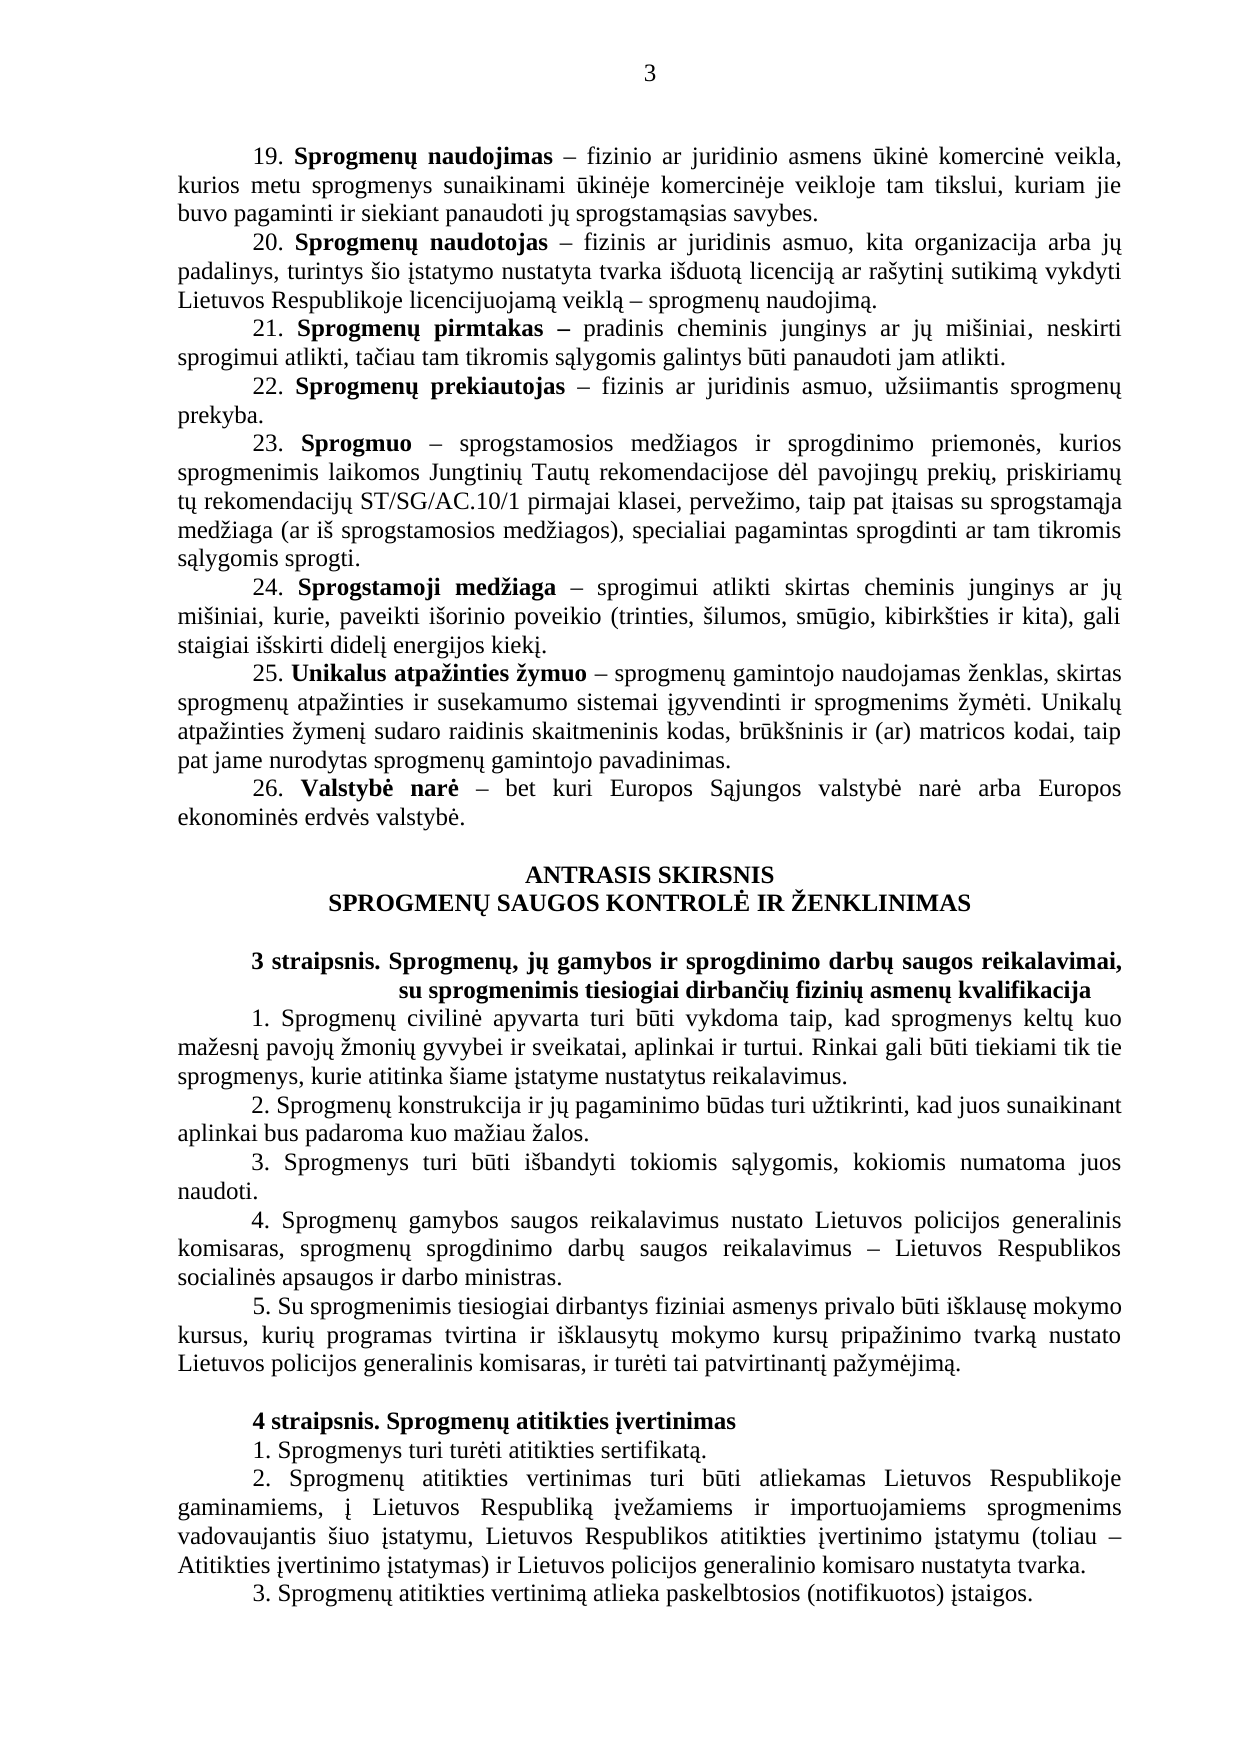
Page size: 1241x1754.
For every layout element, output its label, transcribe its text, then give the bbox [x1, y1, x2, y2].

text 22. Sprogmenų prekiautojas – fizinis ar juridinis asmuo, užsiimantis sprogmenų prekyba. [177, 371, 1122, 428]
text 20. Sprogmenų naudotojas – fizinis ar juridinis asmuo, kita organizacija arba jų padalinys, turintys šio įstatymo nustatyta tvarka išduotą licenciją ar rašytinį sutikimą vykdyti Lietuvos Respublikoje licencijuojamą veiklą – sprogmenų naudojimą. [177, 227, 1122, 313]
text 2. Sprogmenų atitikties vertinimas turi būti atliekamas Lietuvos Respublikoje gaminamiems, į Lietuvos Respubliką įvežamiems ir importuojamiems sprogmenims vadovaujantis šiuo įstatymu, Lietuvos Respublikos atitikties įvertinimo įstatymu (toliau – Atitikties įvertinimo įstatymas) ir Lietuvos policijos generalinio komisaro nustatyta tvarka. [177, 1463, 1122, 1578]
text 26. Valstybė narė – bet kuri Europos Sąjungos valstybė narė arba Europos ekonominės erdvės valstybė. [177, 773, 1122, 831]
text 3. Sprogmenų atitikties vertinimą atlieka paskelbtosios (notifikuotos) įstaigos. [177, 1578, 1122, 1607]
text 25. Unikalus atpažinties žymuo – sprogmenų gamintojo naudojamas ženklas, skirtas sprogmenų atpažinties ir susekamumo sistemai įgyvendinti ir sprogmenims žymėti. Unikalų atpažinties žymenį sudaro raidinis skaitmeninis kodas, brūkšninis ir (ar) matricos kodai, taip pat jame nurodytas sprogmenų gamintojo pavadinimas. [177, 658, 1122, 773]
text 21. Sprogmenų pirmtakas – pradinis cheminis junginys ar jų mišiniai, neskirti sprogimui atlikti, tačiau tam tikromis sąlygomis galintys būti panaudoti jam atlikti. [177, 313, 1122, 371]
text ANTRASIS SKIRSNIS [177, 860, 1122, 888]
text 1. Sprogmenys turi turėti atitikties sertifikatą. [177, 1435, 1122, 1463]
text 3 straipsnis. Sprogmenų, jų gamybos ir sprogdinimo darbų saugos reikalavimai, su sprogmenimis tiesiogiai dirbančių fizinių asmenų kvalifikacija [251, 946, 1122, 1003]
text 4. Sprogmenų gamybos saugos reikalavimus nustato Lietuvos policijos generalinis komisaras, sprogmenų sprogdinimo darbų saugos reikalavimus – Lietuvos Respublikos socialinės apsaugos ir darbo ministras. [177, 1205, 1122, 1291]
text 1. Sprogmenų civilinė apyvarta turi būti vykdoma taip, kad sprogmenys keltų kuo mažesnį pavojų žmonių gyvybei ir sveikatai, aplinkai ir turtui. Rinkai gali būti tiekiami tik tie sprogmenys, kurie atitinka šiame įstatyme nustatytus reikalavimus. [177, 1003, 1122, 1090]
text 24. Sprogstamoji medžiaga – sprogimui atlikti skirtas cheminis junginys ar jų mišiniai, kurie, paveikti išorinio poveikio (trinties, šilumos, smūgio, kibirkšties ir kita), gali staigiai išskirti didelį energijos kiekį. [177, 572, 1122, 658]
text 3. Sprogmenys turi būti išbandyti tokiomis sąlygomis, kokiomis numatoma juos naudoti. [177, 1147, 1122, 1205]
text 2. Sprogmenų konstrukcija ir jų pagaminimo būdas turi užtikrinti, kad juos sunaikinant aplinkai bus padaroma kuo mažiau žalos. [177, 1090, 1122, 1147]
text 4 straipsnis. Sprogmenų atitikties įvertinimas [177, 1406, 1122, 1435]
text 5. Su sprogmenimis tiesiogiai dirbantys fiziniai asmenys privalo būti išklausę mokymo kursus, kurių programas tvirtina ir išklausytų mokymo kursų pripažinimo tvarką nustato Lietuvos policijos generalinis komisaras, ir turėti tai patvirtinantį pažymėjimą. [177, 1291, 1122, 1377]
text SPROGMENŲ SAUGOS KONTROLĖ IR ŽENKLINIMAS [177, 888, 1122, 917]
text 19. Sprogmenų naudojimas – fizinio ar juridinio asmens ūkinė komercinė veikla, kurios metu sprogmenys sunaikinami ūkinėje komercinėje veikloje tam tikslui, kuriam jie buvo pagaminti ir siekiant panaudoti jų sprogstamąsias savybes. [177, 141, 1122, 227]
text 23. Sprogmuo – sprogstamosios medžiagos ir sprogdinimo priemonės, kurios sprogmenimis laikomos Jungtinių Tautų rekomendacijose dėl pavojingų prekių, priskiriamų tų rekomendacijų ST/SG/AC.10/1 pirmajai klasei, pervežimo, taip pat įtaisas su sprogstamąja medžiaga (ar iš sprogstamosios medžiagos), specialiai pagamintas sprogdinti ar tam tikromis sąlygomis sprogti. [177, 428, 1122, 572]
